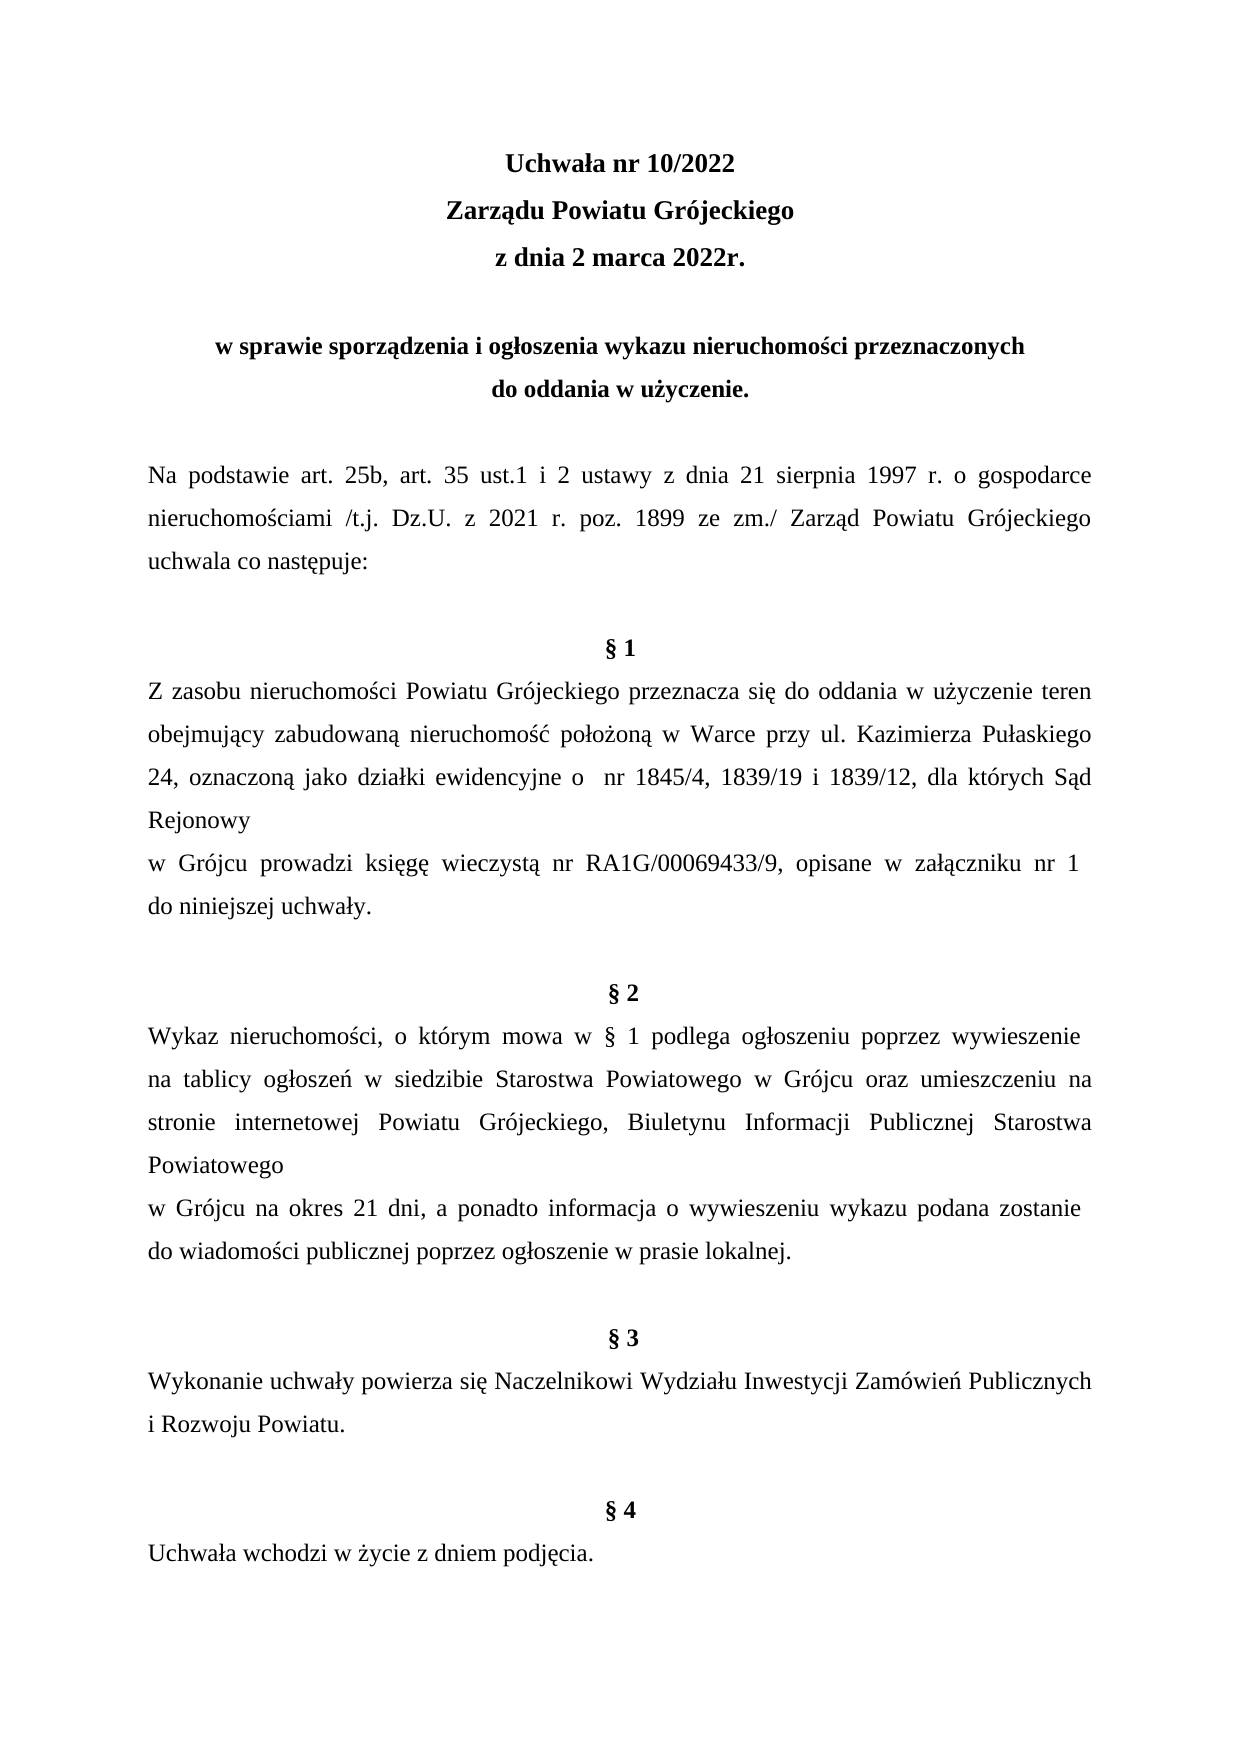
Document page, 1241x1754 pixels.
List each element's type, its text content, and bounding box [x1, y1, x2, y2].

text § 4 [148, 1495, 1093, 1524]
text Wykaz nieruchomości, o którym mowa w § 1 podlega ogłoszeniu poprzez wywieszenie na tablicy ogłoszeń w siedzibie Starostwa Powiatowego w Grójcu oraz umieszczeniu na stronie internetowej Powiatu Grójeckiego, Biuletynu Informacji Publicznej Starostwa Powiatowego w Grójcu na okres 21 dni, a ponadto informacja o wywieszeniu wykazu podana zostanie do wiadomości publicznej poprzez ogłoszenie w prasie lokalnej. [148, 1021, 1093, 1265]
text w sprawie sporządzenia i ogłoszenia wykazu nieruchomości przeznaczonych do oddania w użyczenie. [148, 288, 1093, 403]
text § 1 [148, 633, 1093, 661]
text Wykonanie uchwały powierza się Naczelnikowi Wydziału Inwestycji Zamówień Publicznych i Rozwoju Powiatu. [148, 1366, 1093, 1438]
text § 2 [148, 978, 1093, 1006]
text Uchwała wchodzi w życie z dniem podjęcia. [148, 1538, 1093, 1567]
text Z zasobu nieruchomości Powiatu Grójeckiego przeznacza się do oddania w użyczenie teren obejmujący zabudowaną nieruchomość położoną w Warce przy ul. Kazimierza Pułaskiego 24, oznaczoną jako działki ewidencyjne o nr 1845/4, 1839/19 i 1839/12, dla których Sąd Rejonowy w Grójcu prowadzi księgę wieczystą nr RA1G/00069433/9, opisane w załączniku nr 1 do niniejszej uchwały. [148, 676, 1093, 920]
subtitle Uchwała nr 10/2022 Zarządu Powiatu Grójeckiego z dnia 2 marca 2022r. [148, 148, 1093, 272]
text § 3 [148, 1323, 1093, 1351]
text Na podstawie art. 25b, art. 35 ust.1 i 2 ustawy z dnia 21 sierpnia 1997 r. o gospodarce nieruchomościami /t.j. Dz.U. z 2021 r. poz. 1899 ze zm./ Zarząd Powiatu Grójeckiego uchwala co następuje: [148, 460, 1093, 575]
